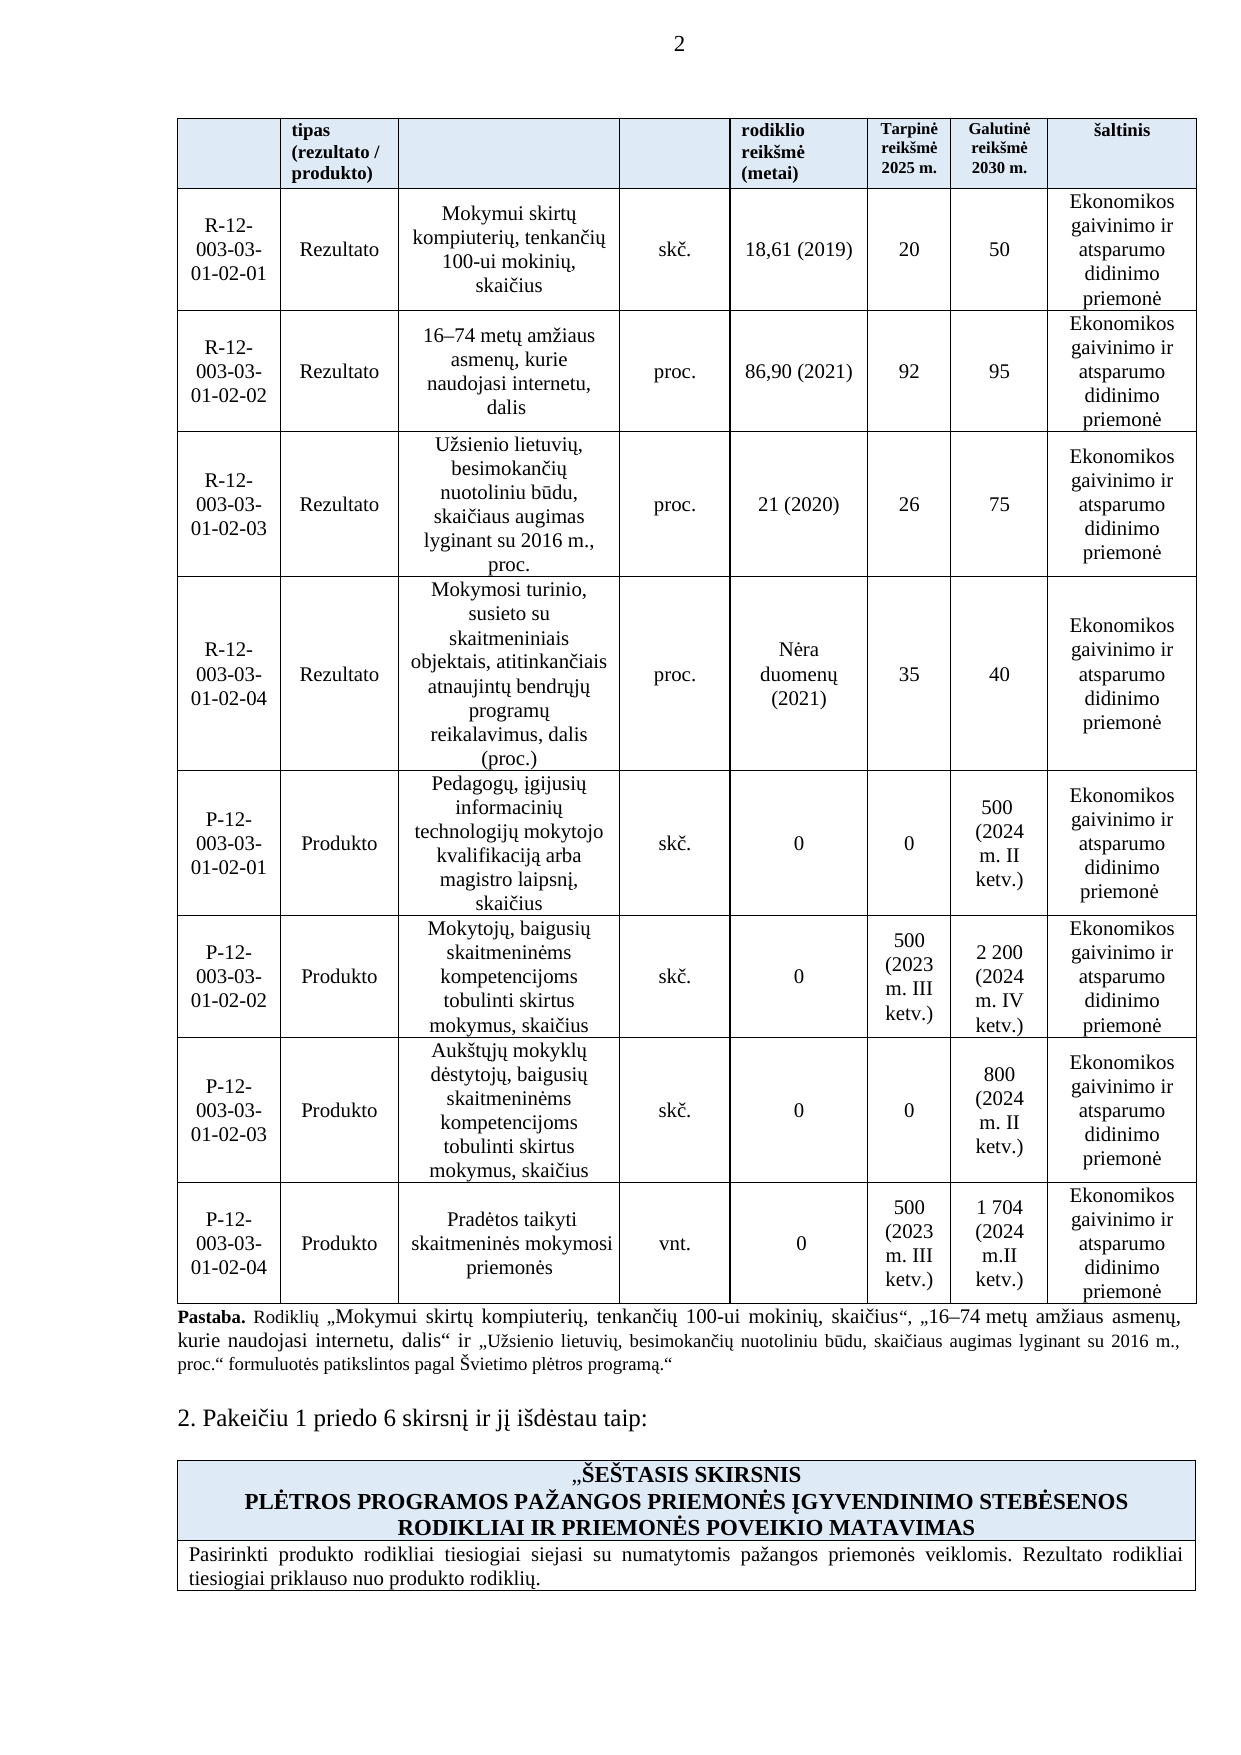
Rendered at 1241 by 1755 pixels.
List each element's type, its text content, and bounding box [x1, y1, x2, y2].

text 2. Pakeičiu 1 priedo 6 skirsnį ir jį išdėstau taip: [177, 1403, 1181, 1432]
table_cell skč. [620, 771, 729, 915]
table_cell Aukštųjų mokyklų dėstytojų, baigusių skaitmeninėms kompetencijoms tobulinti skirtus mokymus, skaičius [399, 1038, 619, 1182]
table_cell Mokymosi turinio, susieto su skaitmeniniais objektais, atitinkančiais atnaujintų bendrųjų programų reikalavimus, dalis (proc.) [399, 577, 619, 770]
table_cell proc. [620, 577, 729, 770]
table_cell Ekonomikos gaivinimo ir atsparumo didinimo priemonė [1048, 189, 1196, 309]
table_cell 0 [731, 771, 867, 915]
table_cell Pedagogų, įgijusių informacinių technologijų mokytojo kvalifikaciją arba magistro laipsnį, skaičius [399, 771, 619, 915]
table_cell Nėra duomenų (2021) [731, 577, 867, 770]
table_cell 0 [731, 1183, 867, 1303]
table_header rodiklio reikšmė (metai) [731, 119, 867, 188]
table_cell Rezultato [281, 311, 398, 431]
table_cell Ekonomikos gaivinimo ir atsparumo didinimo priemonė [1048, 1183, 1196, 1303]
table_cell Galutinė reikšmė 2030 m. [951, 119, 1047, 188]
table_cell Užsienio lietuvių, besimokančių nuotoliniu būdu, skaičiaus augimas lyginant su 2016 m., proc. [399, 432, 619, 576]
table_cell Produkto [281, 1038, 398, 1182]
table_cell 86,90 (2021) [731, 311, 867, 431]
table_header [399, 119, 619, 188]
table_cell Pradėtos taikyti skaitmeninės mokymosi priemonės [399, 1183, 619, 1303]
table_cell Ekonomikos gaivinimo ir atsparumo didinimo priemonė [1048, 432, 1196, 576]
table_cell 0 [868, 1038, 950, 1182]
table_cell R-12-003-03-01-02-02 [178, 311, 280, 431]
table_cell proc. [620, 432, 729, 576]
table_header [178, 119, 280, 188]
table_cell vnt. [620, 1183, 729, 1303]
table_cell skč. [620, 189, 729, 309]
table_cell Rezultato [281, 189, 398, 309]
table_cell Rezultato [281, 432, 398, 576]
table_cell 500 (2023 m. III ketv.) [868, 1183, 950, 1303]
table_cell Ekonomikos gaivinimo ir atsparumo didinimo priemonė [1048, 311, 1196, 431]
table_cell skč. [620, 916, 729, 1037]
table_cell 0 [868, 771, 950, 915]
table_cell 16–74 metų amžiaus asmenų, kurie naudojasi internetu, dalis [399, 311, 619, 431]
table_header tipas (rezultato / produkto) [281, 119, 398, 188]
table_cell 40 [951, 577, 1047, 770]
text Pastaba. Rodiklių „Mokymui skirtų kompiuterių, tenkančių 100-ui mokinių, skaičius“, „16–74 metų amžiaus asmenų, kurie naudojasi internetu, dalis“ ir „Užsienio lietuvių, besimokančių nuotoliniu būdu, skaičiaus augimas lyginant su 2016 m., proc.“ formuluotės patikslintos pagal Švietimo plėtros programą.“ [177, 1304, 1181, 1374]
table_cell Ekonomikos gaivinimo ir atsparumo didinimo priemonė [1048, 577, 1196, 770]
table_cell 92 [868, 311, 950, 431]
table_cell Ekonomikos gaivinimo ir atsparumo didinimo priemonė [1048, 916, 1196, 1037]
table_header „ŠEŠTASIS SKIRSNIS PLĖTROS PROGRAMOS PAŽANGOS Priemonės įgyvendinimo stebėsenos rodikliai ir priemonės poveikio matavimas [178, 1461, 1195, 1540]
table_cell 0 [731, 1038, 867, 1182]
table_cell Ekonomikos gaivinimo ir atsparumo didinimo priemonė [1048, 771, 1196, 915]
table_cell Produkto [281, 771, 398, 915]
table_header [620, 119, 729, 188]
table_cell 1 704 (2024 m.II ketv.) [951, 1183, 1047, 1303]
table_cell R-12-003-03-01-02-01 [178, 189, 280, 309]
table_cell 35 [868, 577, 950, 770]
table_cell 21 (2020) [731, 432, 867, 576]
table_cell proc. [620, 311, 729, 431]
table_cell P-12-003-03-01-02-02 [178, 916, 280, 1037]
table_cell R-12-003-03-01-02-04 [178, 577, 280, 770]
table_cell Produkto [281, 1183, 398, 1303]
table_cell P-12-003-03-01-02-01 [178, 771, 280, 915]
table_cell Rezultato [281, 577, 398, 770]
table_cell Mokymui skirtų kompiuterių, tenkančių 100-ui mokinių, skaičius [399, 189, 619, 309]
table_cell 800 (2024 m. II ketv.) [951, 1038, 1047, 1182]
table_cell P-12-003-03-01-02-04 [178, 1183, 280, 1303]
table_cell 75 [951, 432, 1047, 576]
table_cell 0 [731, 916, 867, 1037]
table_cell Tarpinė reikšmė 2025 m. [868, 119, 950, 188]
table_header šaltinis [1048, 119, 1196, 188]
table_cell 2 200 (2024 m. IV ketv.) [951, 916, 1047, 1037]
table_cell 20 [868, 189, 950, 309]
table_cell Pasirinkti produkto rodikliai tiesiogiai siejasi su numatytomis pažangos priemonės veiklomis. Rezultato rodikliai tiesiogiai priklauso nuo produkto rodiklių. [178, 1541, 1195, 1589]
table_cell R-12-003-03-01-02-03 [178, 432, 280, 576]
table_cell Ekonomikos gaivinimo ir atsparumo didinimo priemonė [1048, 1038, 1196, 1182]
table_cell skč. [620, 1038, 729, 1182]
table_cell 50 [951, 189, 1047, 309]
table_cell 500 (2023 m. III ketv.) [868, 916, 950, 1037]
table_cell P-12-003-03-01-02-03 [178, 1038, 280, 1182]
table_cell 500 (2024 m. II ketv.) [951, 771, 1047, 915]
table_cell 26 [868, 432, 950, 576]
table_cell Produkto [281, 916, 398, 1037]
table_cell Mokytojų, baigusių skaitmeninėms kompetencijoms tobulinti skirtus mokymus, skaičius [399, 916, 619, 1037]
table_cell 18,61 (2019) [731, 189, 867, 309]
table_cell 95 [951, 311, 1047, 431]
